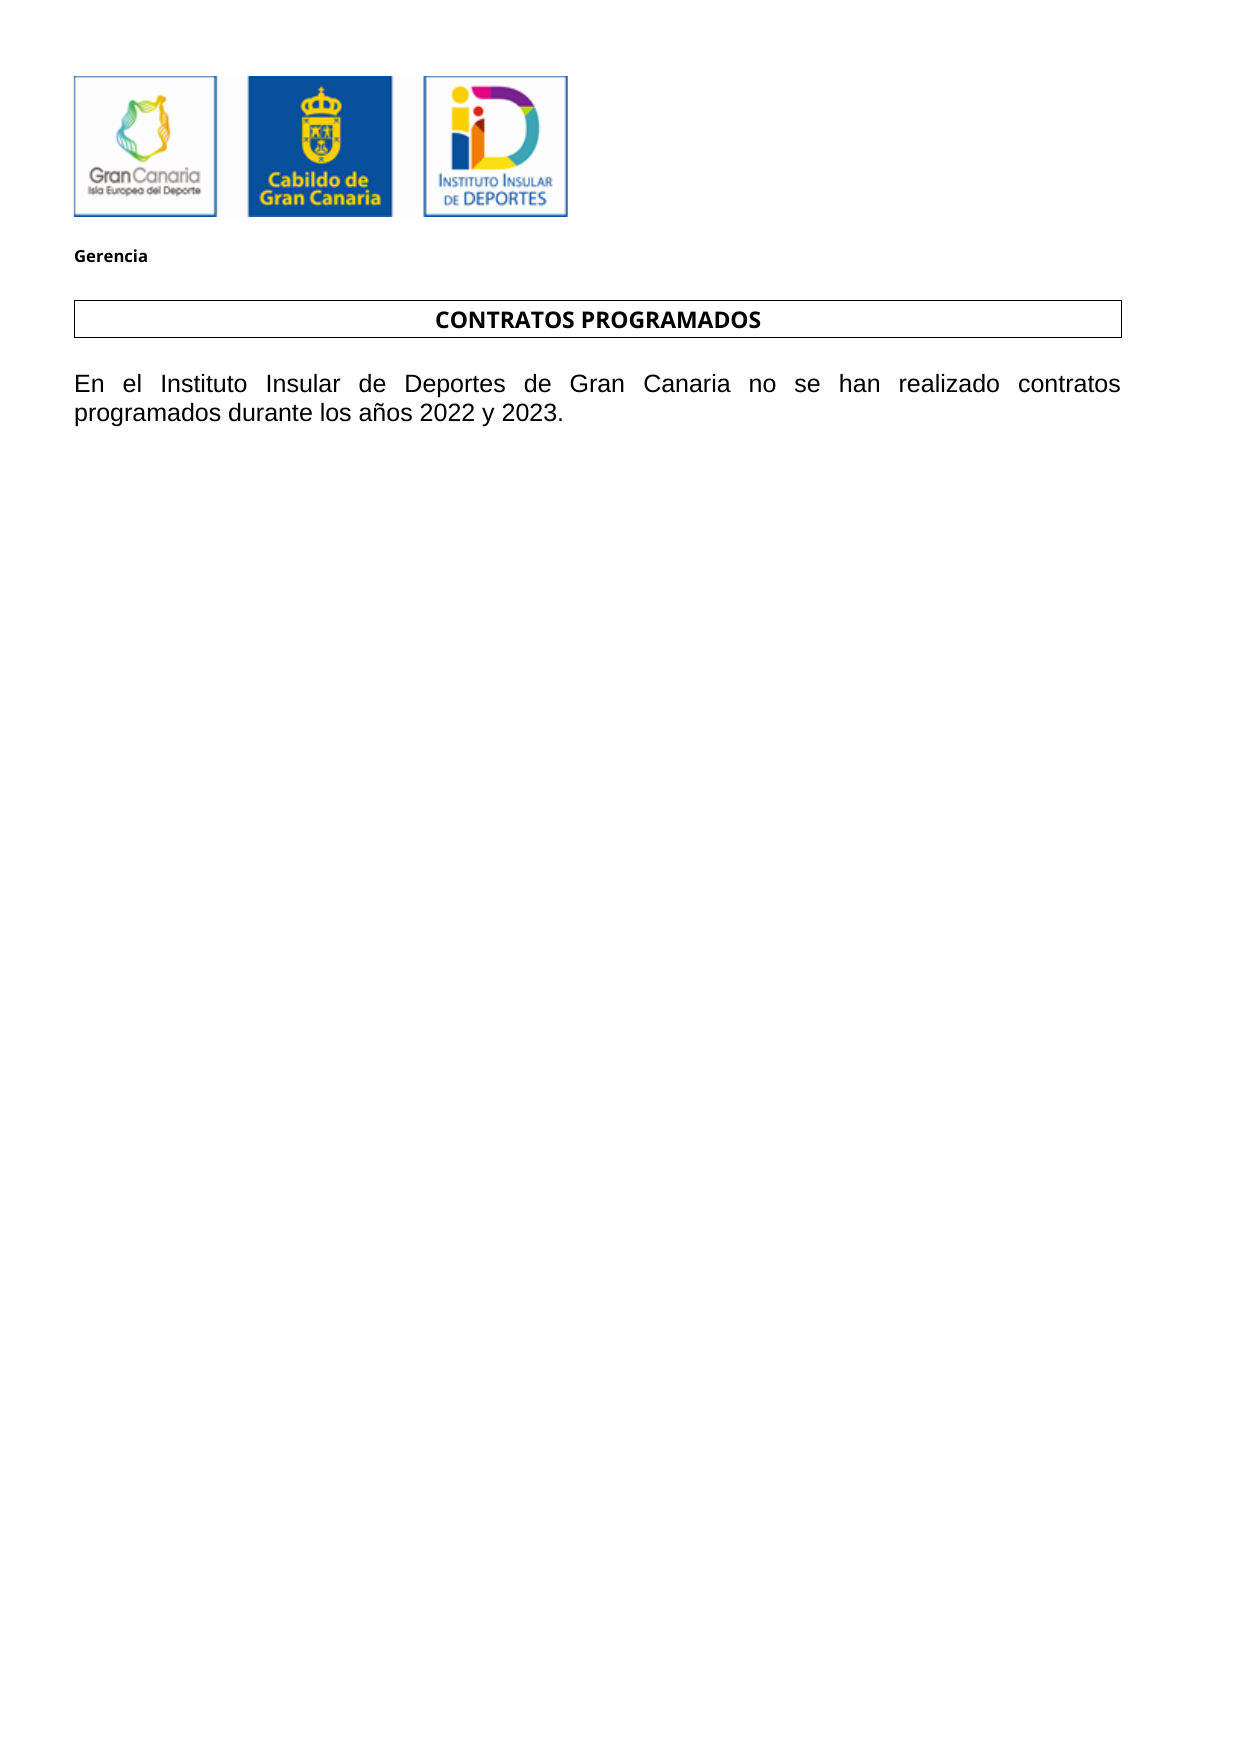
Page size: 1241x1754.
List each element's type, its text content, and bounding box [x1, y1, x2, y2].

text CONTRATOS PROGRAMADOS [75, 301, 1121, 337]
text En el Instituto Insular de Deportes de Gran Canaria no se han realizado contratos programados durante los años 2022 y 2023. [74, 369, 1122, 427]
